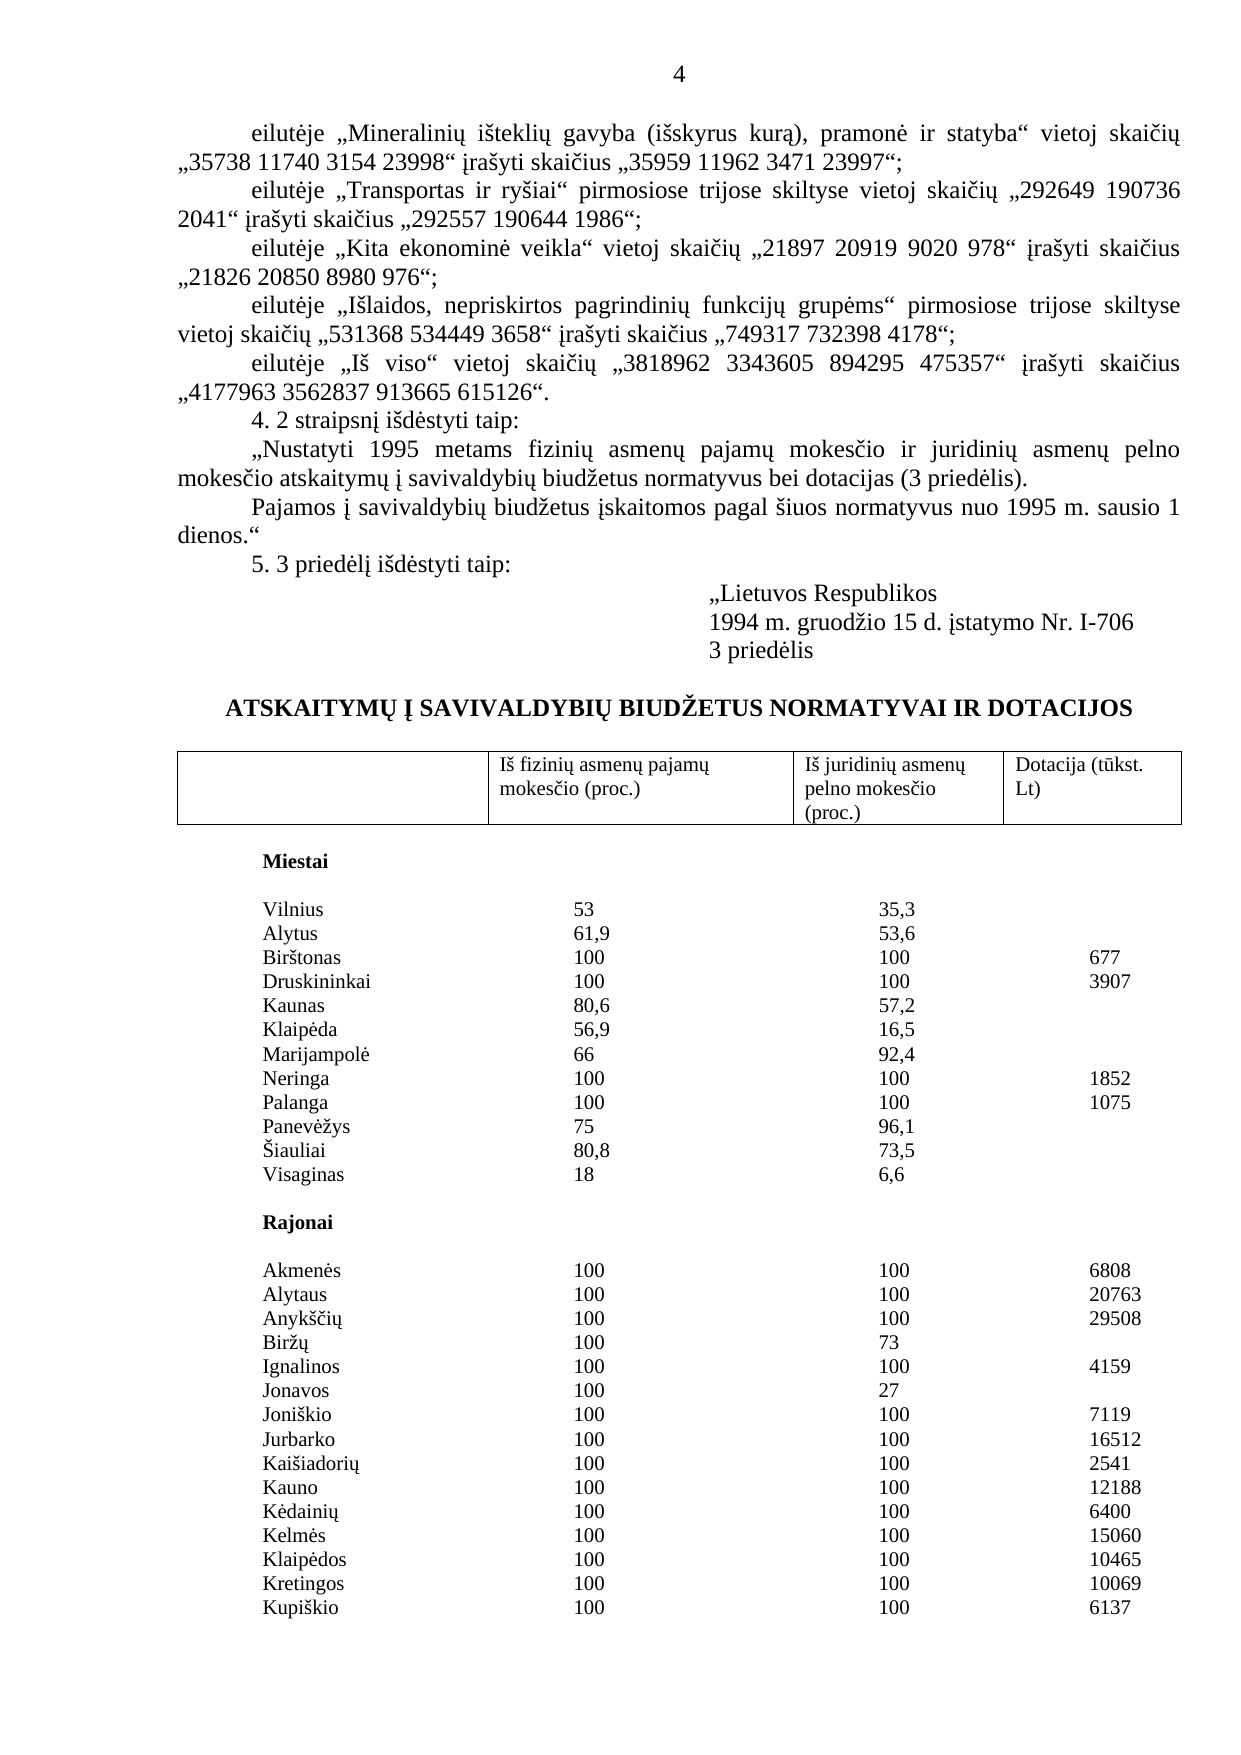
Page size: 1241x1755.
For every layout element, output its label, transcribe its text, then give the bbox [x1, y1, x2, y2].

table_cell Biržų [177, 1330, 488, 1354]
table_cell 61,9 [488, 921, 793, 945]
table_cell 677 [1004, 945, 1181, 969]
table_cell 100 [488, 1258, 793, 1282]
table_cell 35,3 [793, 897, 1004, 921]
table_cell 100 [793, 1090, 1004, 1114]
table_cell 100 [793, 1426, 1004, 1451]
table_cell Kupiškio [177, 1595, 488, 1619]
table_cell 100 [488, 1090, 793, 1114]
table_cell 100 [793, 1475, 1004, 1499]
table_cell 15060 [1004, 1523, 1181, 1547]
table_header [1004, 1018, 1181, 1041]
table_cell 29508 [1004, 1306, 1181, 1330]
table_cell 27 [793, 1378, 1004, 1402]
table_cell Birštonas [177, 945, 488, 969]
text eilutėje „Išlaidos, nepriskirtos pagrindinių funkcijų grupėms“ pirmosiose trijose skiltyse vietoj skaičių „531368 534449 3658“ įrašyti skaičius „749317 732398 4178“; [177, 291, 1181, 348]
text 3 priedėlis [177, 636, 1181, 664]
table_cell 100 [793, 1595, 1004, 1619]
table_cell 16512 [1004, 1426, 1181, 1451]
table_cell 100 [793, 945, 1004, 969]
text „Nustatyti 1995 metams fizinių asmenų pajamų mokesčio ir juridinių asmenų pelno mokesčio atskaitymų į savivaldybių biudžetus normatyvus bei dotacijas (3 priedėlis). [177, 434, 1181, 492]
table_cell [1004, 1330, 1181, 1354]
text ATSKAITYMŲ Į SAVIVALDYBIŲ BIUDŽETUS NORMATYVAI IR DOTACIJOS [177, 693, 1181, 722]
table_cell Kretingos [177, 1571, 488, 1595]
table_cell 100 [793, 1306, 1004, 1330]
table_cell Druskininkai [177, 969, 488, 993]
table_header Iš juridinių asmenų pelno mokesčio (proc.) [794, 752, 1003, 824]
table_cell 100 [488, 1282, 793, 1306]
text Pajamos į savivaldybių biudžetus įskaitomos pagal šiuos normatyvus nuo 1995 m. sausio 1 dienos.“ [177, 492, 1181, 549]
table_cell 1852 [1004, 1066, 1181, 1089]
table_cell 7119 [1004, 1403, 1181, 1426]
text 4. 2 straipsnį išdėstyti taip: [177, 406, 1181, 434]
table_cell [1004, 897, 1181, 921]
table_cell 75 [488, 1114, 793, 1138]
table_cell Jurbarko [177, 1426, 488, 1451]
table_cell 53,6 [793, 921, 1004, 945]
table_header Klaipėda [177, 1018, 488, 1041]
text eilutėje „Transportas ir ryšiai“ pirmosiose trijose skiltyse vietoj skaičių „292649 190736 2041“ įrašyti skaičius „292557 190644 1986“; [177, 176, 1181, 233]
table_cell Jonavos [177, 1378, 488, 1402]
table_cell 100 [488, 1475, 793, 1499]
table_cell 100 [488, 1426, 793, 1451]
table_cell Kelmės [177, 1523, 488, 1547]
table_cell Miestai [177, 825, 1181, 897]
table_cell [1004, 1041, 1181, 1066]
table_cell Šiauliai [177, 1138, 488, 1162]
table_cell [1004, 1162, 1181, 1186]
table_header Iš fizinių asmenų pajamų mokesčio (proc.) [489, 752, 793, 824]
table_header 16,5 [793, 1018, 1004, 1041]
table_header 56,9 [488, 1018, 793, 1041]
table_cell 66 [488, 1041, 793, 1066]
table_cell Kėdainių [177, 1499, 488, 1523]
table_cell Panevėžys [177, 1114, 488, 1138]
table_cell 57,2 [793, 993, 1004, 1017]
table_cell 80,6 [488, 993, 793, 1017]
table_cell 100 [793, 1066, 1004, 1089]
table_header [178, 752, 488, 824]
table_cell 4159 [1004, 1354, 1181, 1378]
table_cell 80,8 [488, 1138, 793, 1162]
table_cell 100 [793, 1258, 1004, 1282]
table_cell 6808 [1004, 1258, 1181, 1282]
table_cell 53 [488, 897, 793, 921]
table_cell Anykščių [177, 1306, 488, 1330]
table_cell 100 [793, 1403, 1004, 1426]
table_cell 73 [793, 1330, 1004, 1354]
table_cell [1004, 1378, 1181, 1402]
table_cell Ignalinos [177, 1354, 488, 1378]
table_cell 100 [488, 1499, 793, 1523]
table_header Dotacija (tūkst. Lt) [1004, 752, 1181, 824]
table_cell Klaipėdos [177, 1547, 488, 1571]
table_cell Alytus [177, 921, 488, 945]
table_cell 100 [488, 945, 793, 969]
table_cell Akmenės [177, 1258, 488, 1282]
text eilutėje „Iš viso“ vietoj skaičių „3818962 3343605 894295 475357“ įrašyti skaičius „4177963 3562837 913665 615126“. [177, 348, 1181, 406]
table_cell Kauno [177, 1475, 488, 1499]
table_cell 18 [488, 1162, 793, 1186]
table_cell 100 [793, 1547, 1004, 1571]
table_cell 6400 [1004, 1499, 1181, 1523]
table_cell 100 [793, 1571, 1004, 1595]
table_cell Joniškio [177, 1403, 488, 1426]
table_cell 100 [793, 1451, 1004, 1474]
text 1994 m. gruodžio 15 d. įstatymo Nr. I-706 [177, 607, 1181, 636]
text „Lietuvos Respublikos [177, 578, 1181, 607]
table_cell 100 [488, 1066, 793, 1089]
table_cell 100 [488, 1595, 793, 1619]
table_cell 10465 [1004, 1547, 1181, 1571]
table_cell 10069 [1004, 1571, 1181, 1595]
table_cell [1004, 921, 1181, 945]
table_cell 100 [488, 969, 793, 993]
table_cell [1004, 1138, 1181, 1162]
table_cell 100 [488, 1306, 793, 1330]
table_cell 6,6 [793, 1162, 1004, 1186]
table_cell Kaunas [177, 993, 488, 1017]
table_cell 2541 [1004, 1451, 1181, 1474]
table_cell 100 [793, 1499, 1004, 1523]
table_cell 100 [488, 1571, 793, 1595]
table_cell 100 [793, 1523, 1004, 1547]
table_cell [1004, 993, 1181, 1017]
table_cell 1075 [1004, 1090, 1181, 1114]
table_cell Kaišiadorių [177, 1451, 488, 1474]
table_cell Neringa [177, 1066, 488, 1089]
table_cell 100 [488, 1523, 793, 1547]
table_cell 100 [488, 1378, 793, 1402]
table_cell 100 [488, 1330, 793, 1354]
table_cell 3907 [1004, 969, 1181, 993]
table_cell 100 [488, 1354, 793, 1378]
text eilutėje „Mineralinių išteklių gavyba (išskyrus kurą), pramonė ir statyba“ vietoj skaičių „35738 11740 3154 23998“ įrašyti skaičius „35959 11962 3471 23997“; [177, 118, 1181, 176]
table_cell 6137 [1004, 1595, 1181, 1619]
table_cell 100 [793, 969, 1004, 993]
table_cell 100 [793, 1282, 1004, 1306]
table_cell Marijampolė [177, 1041, 488, 1066]
table_cell 100 [488, 1547, 793, 1571]
table_cell 100 [488, 1403, 793, 1426]
table_cell Alytaus [177, 1282, 488, 1306]
table_cell 100 [793, 1354, 1004, 1378]
text eilutėje „Kita ekonominė veikla“ vietoj skaičių „21897 20919 9020 978“ įrašyti skaičius „21826 20850 8980 976“; [177, 233, 1181, 291]
table_cell 73,5 [793, 1138, 1004, 1162]
table_cell 100 [488, 1451, 793, 1474]
table_cell Palanga [177, 1090, 488, 1114]
table_cell 20763 [1004, 1282, 1181, 1306]
table_cell Visaginas [177, 1162, 488, 1186]
table_cell 12188 [1004, 1475, 1181, 1499]
table_cell Rajonai [177, 1186, 1181, 1258]
table_cell 92,4 [793, 1041, 1004, 1066]
table_cell Vilnius [177, 897, 488, 921]
table_cell 96,1 [793, 1114, 1004, 1138]
table_cell [1004, 1114, 1181, 1138]
text 5. 3 priedėlį išdėstyti taip: [177, 549, 1181, 578]
